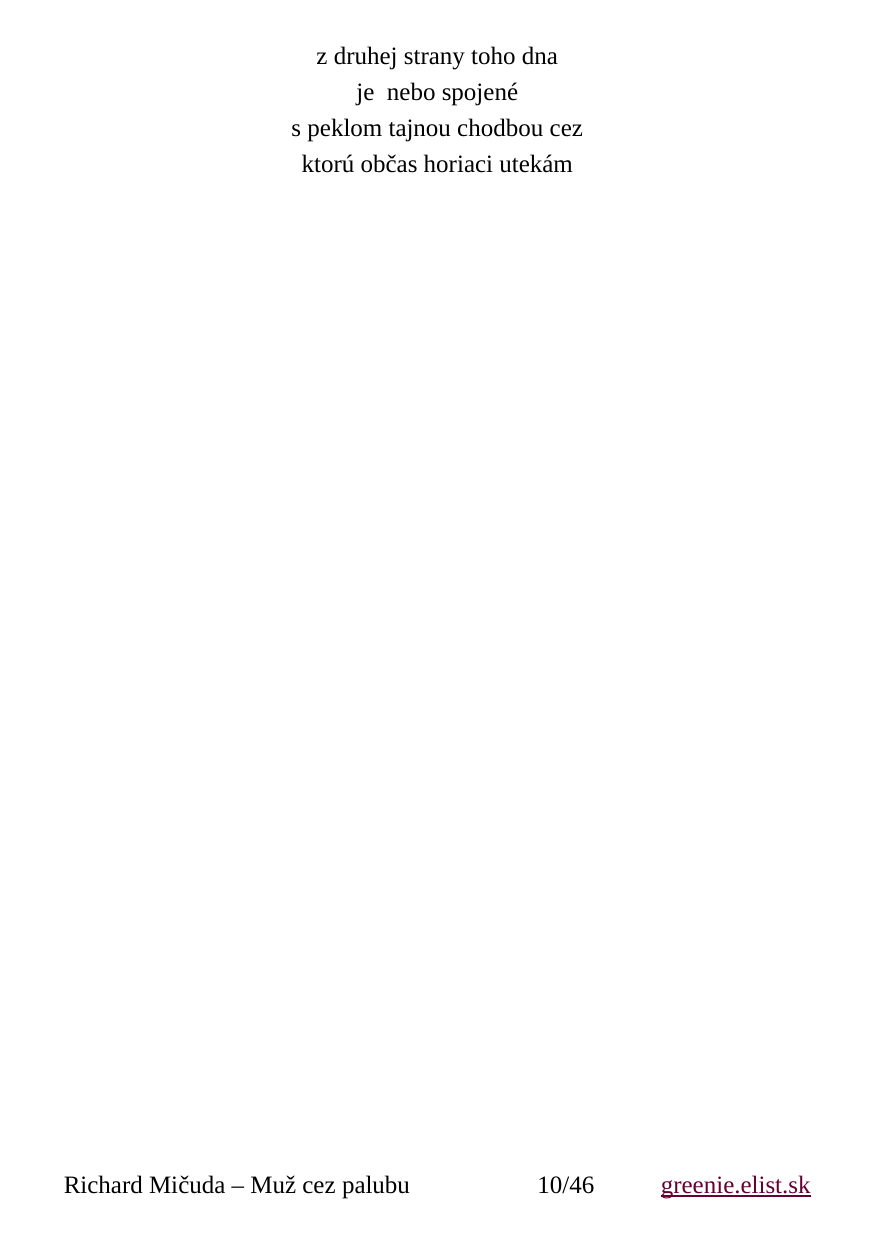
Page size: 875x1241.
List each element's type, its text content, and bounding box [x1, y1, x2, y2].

text je nebo spojené [41, 77, 833, 106]
text z druhej strany toho dna [41, 41, 833, 70]
text s peklom tajnou chodbou cez [41, 113, 833, 142]
text ktorú občas horiaci utekám [41, 149, 833, 178]
